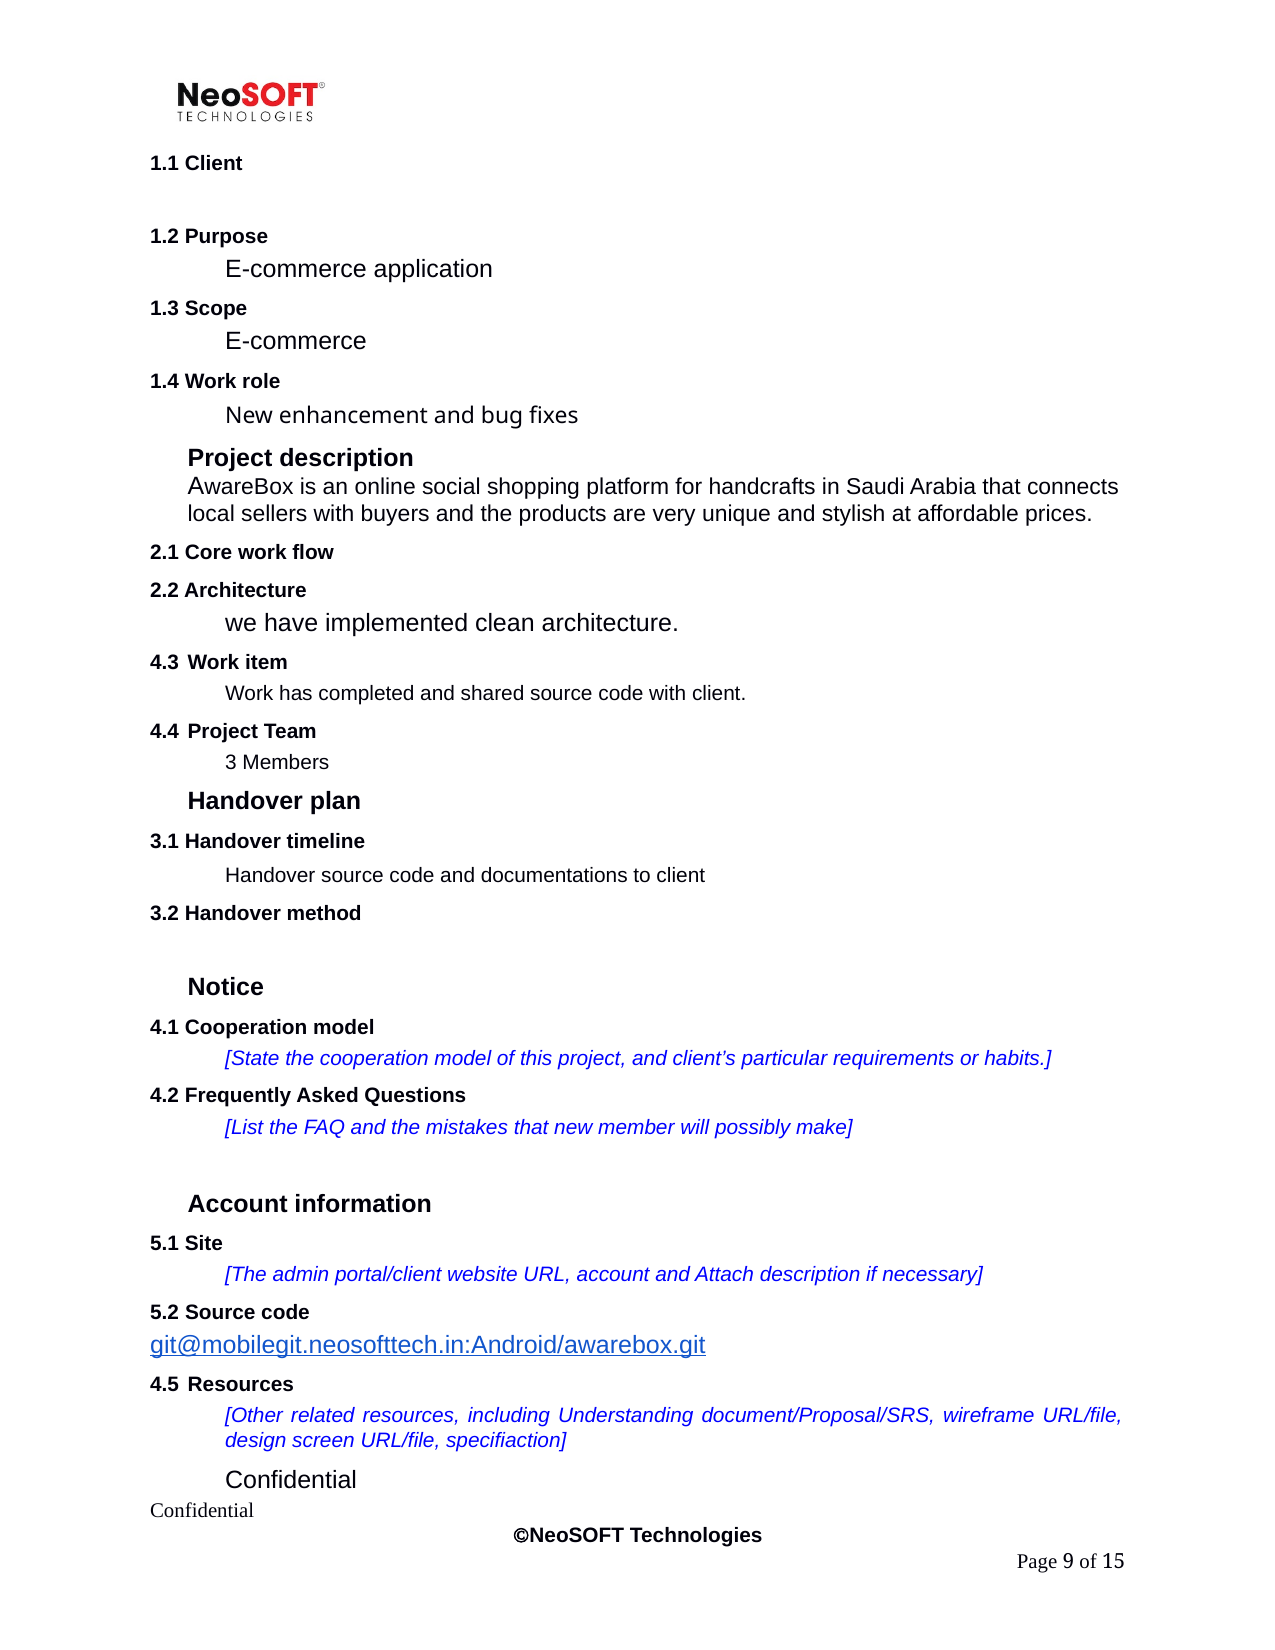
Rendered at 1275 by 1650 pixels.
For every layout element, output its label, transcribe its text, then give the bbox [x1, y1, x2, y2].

subtitle Work item [150, 649, 1125, 674]
subtitle 1.2 Purpose [150, 222, 1125, 247]
subtitle 1.1 Client [150, 150, 1125, 175]
subtitle 4.2 Frequently Asked Questions [150, 1082, 1125, 1107]
text [State the cooperation model of this project, and client’s particular requirements or habits.] [225, 1045, 1125, 1070]
text New enhancement and bug fixes [225, 399, 1125, 430]
subtitle 2.2 Architecture [150, 576, 1125, 601]
subtitle 5.1 Site [150, 1230, 1125, 1255]
picture [171, 75, 331, 128]
subtitle Project description AwareBox is an online social shopping platform for handcrafts in Saudi Arabia that connects local sellers with buyers and the products are very unique and stylish at affordable prices. [150, 442, 1125, 526]
subtitle 3.2 Handover method [150, 900, 1125, 925]
text E-commerce [225, 326, 1125, 355]
subtitle Resources [150, 1371, 1125, 1396]
subtitle 3.1 Handover timeline [150, 828, 1125, 853]
subtitle 1.4 Work role [150, 367, 1125, 392]
text git@mobilegit.neosofttech.in:Android/awarebox.git [150, 1330, 1125, 1358]
text we have implemented clean architecture. [225, 608, 1125, 636]
text [Other related resources, including Understanding document/Proposal/SRS, wireframe URL/file, design screen URL/file, specifiaction] [225, 1402, 1125, 1452]
subtitle 2.1 Core work flow [150, 539, 1125, 564]
subtitle 5.2 Source code [150, 1298, 1125, 1323]
subtitle Account information [150, 1188, 1125, 1217]
text [List the FAQ and the mistakes that new member will possibly make] [225, 1113, 1125, 1138]
subtitle Project Team [150, 718, 1125, 743]
text Handover source code and documentations to client [225, 859, 1125, 888]
subtitle Notice [150, 972, 1125, 1001]
subtitle Handover plan [150, 786, 1125, 815]
text E-commerce application [225, 254, 1125, 282]
subtitle 4.1 Cooperation model [150, 1013, 1125, 1038]
text [The admin portal/client website URL, account and Attach description if necessary] [225, 1261, 1125, 1286]
subtitle 1.3 Scope [150, 295, 1125, 320]
text 3 Members [225, 749, 1125, 774]
text Work has completed and shared source code with client. [225, 680, 1125, 705]
text Confidential [225, 1465, 1125, 1493]
